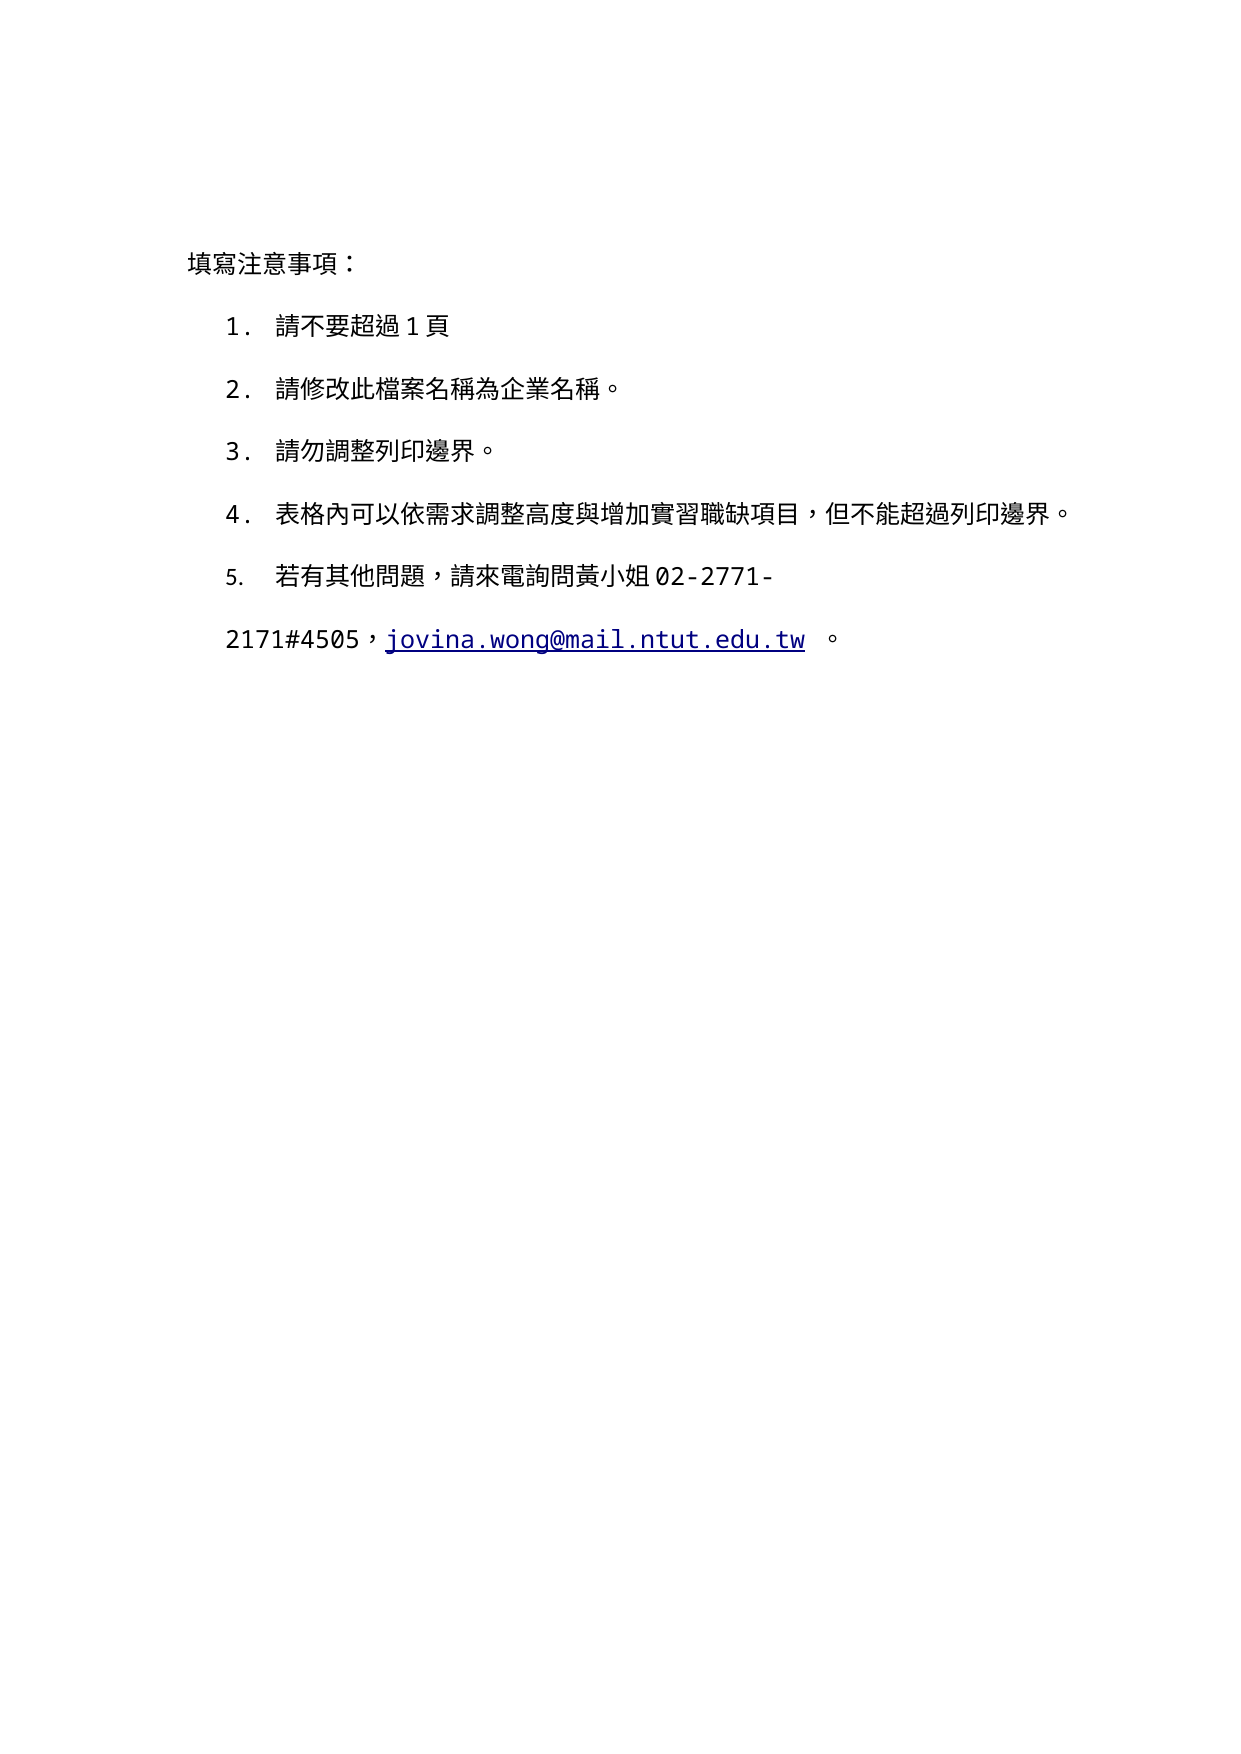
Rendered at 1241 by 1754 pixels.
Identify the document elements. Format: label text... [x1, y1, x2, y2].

list 表格內可以依需求調整高度與增加實習職缺項目，但不能超過列印邊界。 [225, 471, 1053, 533]
text 填寫注意事項： [187, 221, 1053, 283]
list 請修改此檔案名稱為企業名稱。 [225, 346, 1053, 408]
list 請不要超過1頁 [225, 283, 1053, 346]
list 請勿調整列印邊界。 [225, 408, 1053, 471]
list 若有其他問題，請來電詢問黃小姐02-2771-2171#4505，jovina.wong@mail.ntut.edu.tw 。 [225, 533, 1053, 658]
